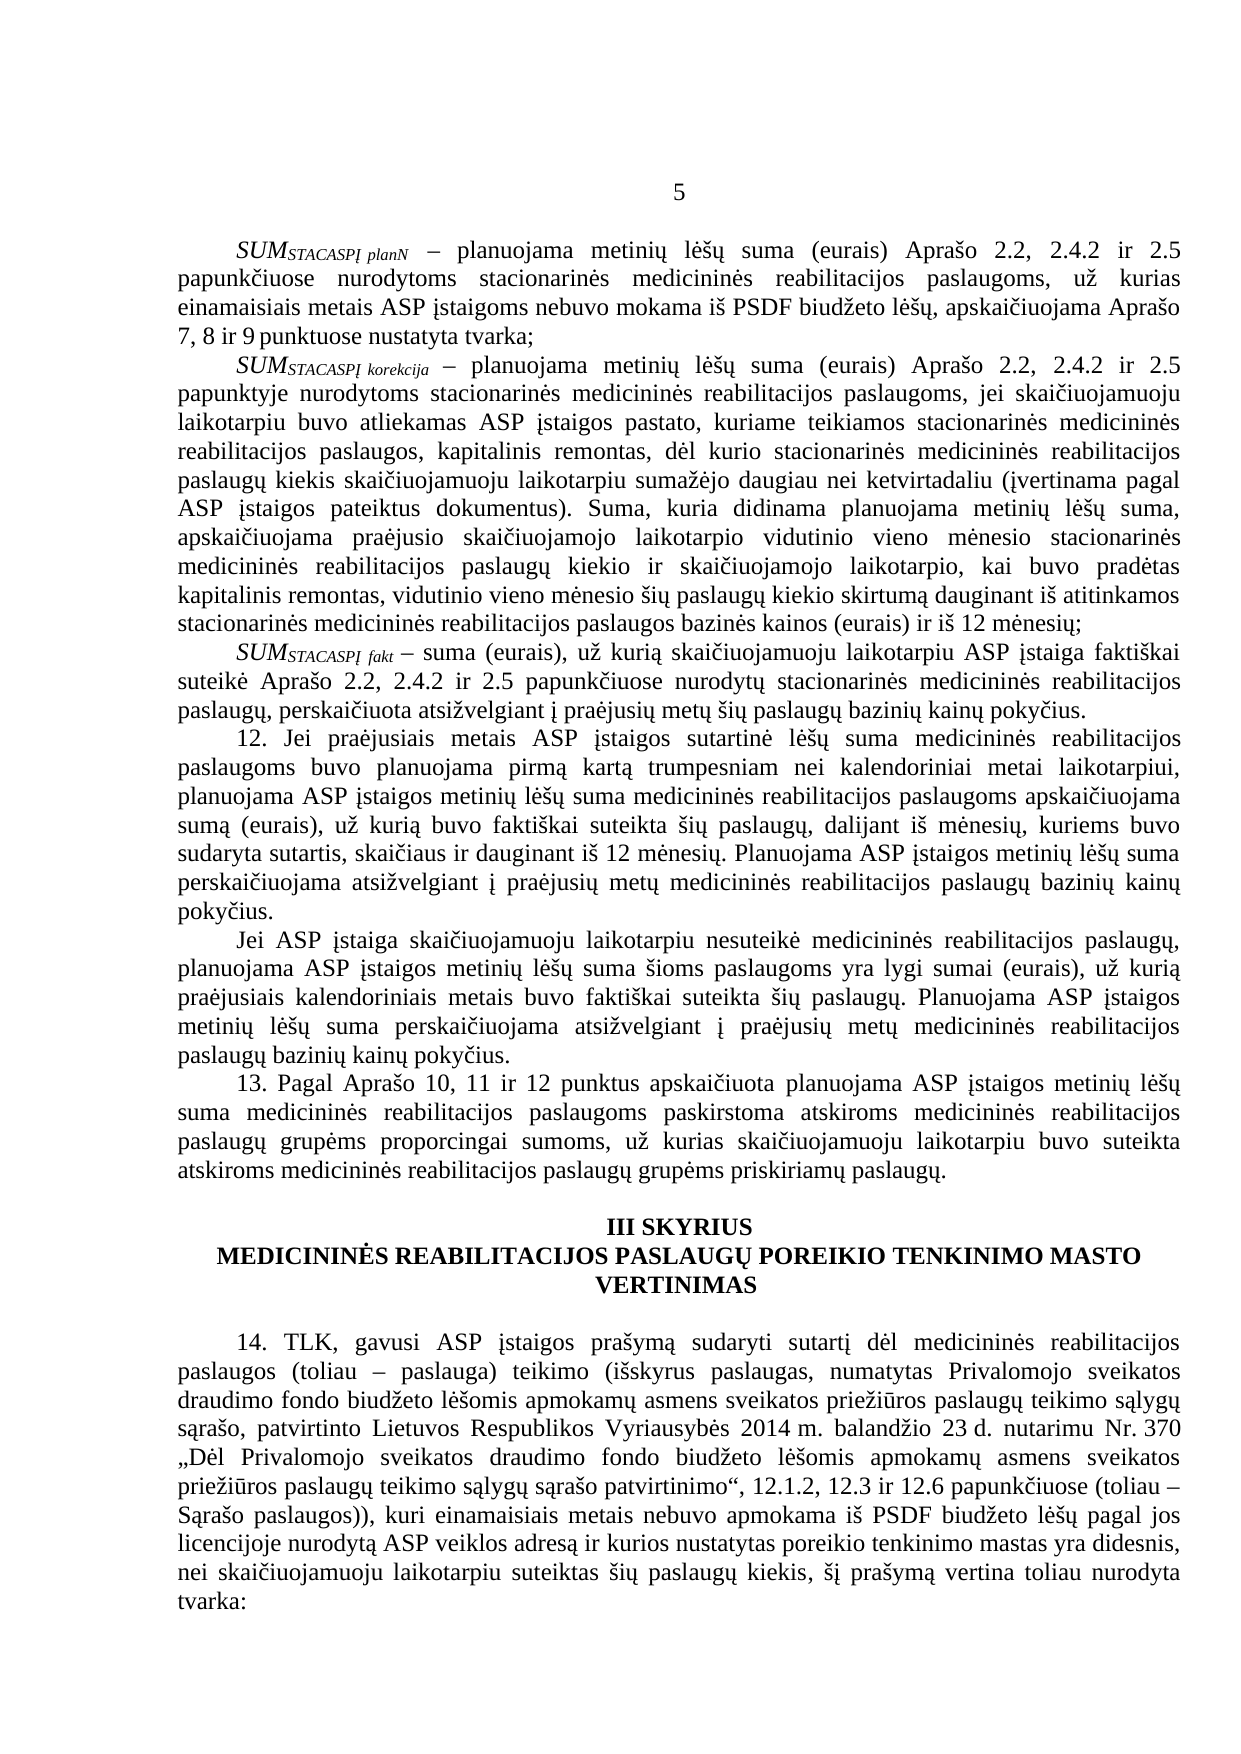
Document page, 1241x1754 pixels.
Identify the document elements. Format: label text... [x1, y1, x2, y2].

text 14. TLK, gavusi ASP įstaigos prašymą sudaryti sutartį dėl medicininės reabilitacijos paslaugos (toliau – paslauga) teikimo (išskyrus paslaugas, numatytas Privalomojo sveikatos draudimo fondo biudžeto lėšomis apmokamų asmens sveikatos priežiūros paslaugų teikimo sąlygų sąrašo, patvirtinto Lietuvos Respublikos Vyriausybės 2014 m. balandžio 23 d. nutarimu Nr. 370 „Dėl Privalomojo sveikatos draudimo fondo biudžeto lėšomis apmokamų asmens sveikatos priežiūros paslaugų teikimo sąlygų sąrašo patvirtinimo“, 12.1.2, 12.3 ir 12.6 papunkčiuose (toliau – Sąrašo paslaugos)), kuri einamaisiais metais nebuvo apmokama iš PSDF biudžeto lėšų pagal jos licencijoje nurodytą ASP veiklos adresą ir kurios nustatytas poreikio tenkinimo mastas yra didesnis, nei skaičiuojamuoju laikotarpiu suteiktas šių paslaugų kiekis, šį prašymą vertina toliau nurodyta tvarka: [177, 1327, 1181, 1615]
text SUMSTACASPĮ planN – planuojama metinių lėšų suma (eurais) Aprašo 2.2, 2.4.2 ir 2.5 papunkčiuose nurodytoms stacionarinės medicininės reabilitacijos paslaugoms, už kurias einamaisiais metais ASP įstaigoms nebuvo mokama iš PSDF biudžeto lėšų, apskaičiuojama Aprašo 7, 8 ir 9 punktuose nustatyta tvarka; [177, 235, 1181, 350]
text III SKYRIUS [177, 1212, 1181, 1241]
text 13. Pagal Aprašo 10, 11 ir 12 punktus apskaičiuota planuojama ASP įstaigos metinių lėšų suma medicininės reabilitacijos paslaugoms paskirstoma atskiroms medicininės reabilitacijos paslaugų grupėms proporcingai sumoms, už kurias skaičiuojamuoju laikotarpiu buvo suteikta atskiroms medicininės reabilitacijos paslaugų grupėms priskiriamų paslaugų. [177, 1068, 1181, 1183]
text MEDICININĖS REABILITACIJOS PASLAUGŲ POREIKIO TENKINIMO MASTO VERTINIMAS [177, 1241, 1181, 1298]
text Jei ASP įstaiga skaičiuojamuoju laikotarpiu nesuteikė medicininės reabilitacijos paslaugų, planuojama ASP įstaigos metinių lėšų suma šioms paslaugoms yra lygi sumai (eurais), už kurią praėjusiais kalendoriniais metais buvo faktiškai suteikta šių paslaugų. Planuojama ASP įstaigos metinių lėšų suma perskaičiuojama atsižvelgiant į praėjusių metų medicininės reabilitacijos paslaugų bazinių kainų pokyčius. [177, 925, 1181, 1068]
text SUMSTACASPĮ fakt – suma (eurais), už kurią skaičiuojamuoju laikotarpiu ASP įstaiga faktiškai suteikė Aprašo 2.2, 2.4.2 ir 2.5 papunkčiuose nurodytų stacionarinės medicininės reabilitacijos paslaugų, perskaičiuota atsižvelgiant į praėjusių metų šių paslaugų bazinių kainų pokyčius. [177, 637, 1181, 723]
text 12. Jei praėjusiais metais ASP įstaigos sutartinė lėšų suma medicininės reabilitacijos paslaugoms buvo planuojama pirmą kartą trumpesniam nei kalendoriniai metai laikotarpiui, planuojama ASP įstaigos metinių lėšų suma medicininės reabilitacijos paslaugoms apskaičiuojama sumą (eurais), už kurią buvo faktiškai suteikta šių paslaugų, dalijant iš mėnesių, kuriems buvo sudaryta sutartis, skaičiaus ir dauginant iš 12 mėnesių. Planuojama ASP įstaigos metinių lėšų suma perskaičiuojama atsižvelgiant į praėjusių metų medicininės reabilitacijos paslaugų bazinių kainų pokyčius. [177, 723, 1181, 925]
text SUMSTACASPĮ korekcija – planuojama metinių lėšų suma (eurais) Aprašo 2.2, 2.4.2 ir 2.5 papunktyje nurodytoms stacionarinės medicininės reabilitacijos paslaugoms, jei skaičiuojamuoju laikotarpiu buvo atliekamas ASP įstaigos pastato, kuriame teikiamos stacionarinės medicininės reabilitacijos paslaugos, kapitalinis remontas, dėl kurio stacionarinės medicininės reabilitacijos paslaugų kiekis skaičiuojamuoju laikotarpiu sumažėjo daugiau nei ketvirtadaliu (įvertinama pagal ASP įstaigos pateiktus dokumentus). Suma, kuria didinama planuojama metinių lėšų suma, apskaičiuojama praėjusio skaičiuojamojo laikotarpio vidutinio vieno mėnesio stacionarinės medicininės reabilitacijos paslaugų kiekio ir skaičiuojamojo laikotarpio, kai buvo pradėtas kapitalinis remontas, vidutinio vieno mėnesio šių paslaugų kiekio skirtumą dauginant iš atitinkamos stacionarinės medicininės reabilitacijos paslaugos bazinės kainos (eurais) ir iš 12 mėnesių; [177, 350, 1181, 637]
